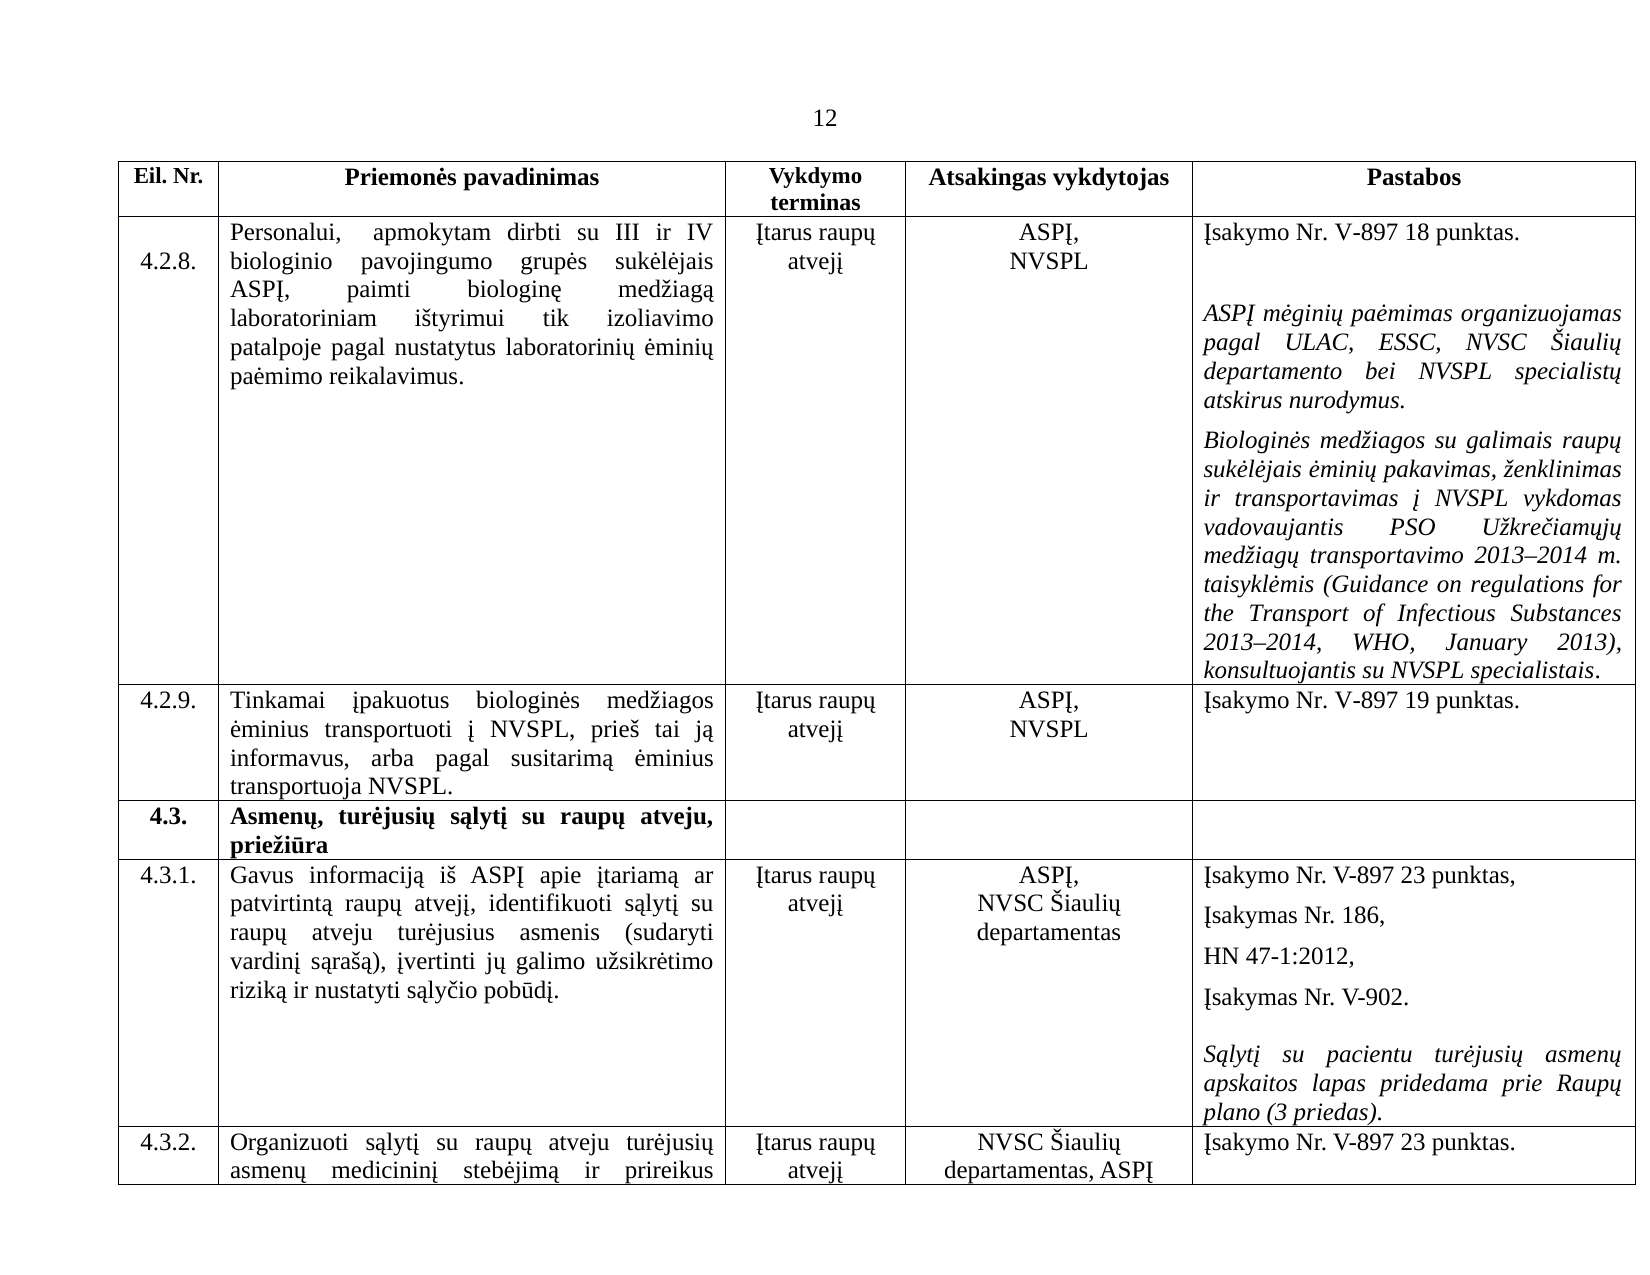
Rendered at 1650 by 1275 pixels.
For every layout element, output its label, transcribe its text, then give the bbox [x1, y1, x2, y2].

table_cell NVSC Šiaulių departamentas, ASPĮ [906, 1127, 1192, 1184]
table_header Vykdymo terminas [726, 162, 905, 216]
table_cell Tinkamai įpakuotus biologinės medžiagos ėminius transportuoti į NVSPL, prieš tai ją informavus, arba pagal susitarimą ėminius transportuoja NVSPL. [219, 685, 725, 800]
table_cell ASPĮ, NVSC Šiaulių departamentas [906, 860, 1192, 1126]
table_cell Įsakymo Nr. V-897 18 punktas. ASPĮ mėginių paėmimas organizuojamas pagal ULAC, ESSC, NVSC Šiaulių departamento bei NVSPL specialistų atskirus nurodymus. Biologinės medžiagos su galimais raupų sukėlėjais ėminių pakavimas, ženklinimas ir transportavimas į NVSPL vykdomas vadovaujantis PSO Užkrečiamųjų medžiagų transportavimo 2013–2014 m. taisyklėmis (Guidance on regulations for the Transport of Infectious Substances 2013–2014, WHO, January 2013), konsultuojantis su NVSPL specialistais. [1193, 217, 1635, 684]
table_cell 4.3.2. [119, 1127, 218, 1184]
table_cell ASPĮ, NVSPL [906, 685, 1192, 800]
table_cell 4.2.9. [119, 685, 218, 800]
table_cell Įsakymo Nr. V-897 19 punktas. [1193, 685, 1635, 800]
table_cell [726, 801, 905, 859]
table_cell 4.2.8. [119, 217, 218, 684]
table_cell Asmenų, turėjusių sąlytį su raupų atveju, priežiūra [219, 801, 725, 859]
table_cell ASPĮ, NVSPL [906, 217, 1192, 684]
table_cell Įtarus raupų atvejį [726, 685, 905, 800]
table_cell 4.3. [119, 801, 218, 859]
table_cell Personalui, apmokytam dirbti su III ir IV biologinio pavojingumo grupės sukėlėjais ASPĮ, paimti biologinę medžiagą laboratoriniam ištyrimui tik izoliavimo patalpoje pagal nustatytus laboratorinių ėminių paėmimo reikalavimus. [219, 217, 725, 684]
table_cell 4.3.1. [119, 860, 218, 1126]
table_cell Organizuoti sąlytį su raupų atveju turėjusių asmenų medicininį stebėjimą ir prireikus [219, 1127, 725, 1184]
table_cell Gavus informaciją iš ASPĮ apie įtariamą ar patvirtintą raupų atvejį, identifikuoti sąlytį su raupų atveju turėjusius asmenis (sudaryti vardinį sąrašą), įvertinti jų galimo užsikrėtimo riziką ir nustatyti sąlyčio pobūdį. [219, 860, 725, 1126]
table_header Atsakingas vykdytojas [906, 162, 1192, 216]
table_cell Įtarus raupų atvejį [726, 1127, 905, 1184]
table_header Priemonės pavadinimas [219, 162, 725, 216]
table_header Eil. Nr. [119, 162, 218, 216]
table_cell Įtarus raupų atvejį [726, 217, 905, 684]
table_cell Įtarus raupų atvejį [726, 860, 905, 1126]
table_cell [906, 801, 1192, 859]
table_cell Įsakymo Nr. V-897 23 punktas, Įsakymas Nr. 186, HN 47-1:2012, Įsakymas Nr. V-902. Sąlytį su pacientu turėjusių asmenų apskaitos lapas pridedama prie Raupų plano (3 priedas). [1193, 860, 1635, 1126]
table_cell [1193, 801, 1635, 859]
table_header Pastabos [1193, 162, 1635, 216]
table_cell Įsakymo Nr. V-897 23 punktas. [1193, 1127, 1635, 1184]
